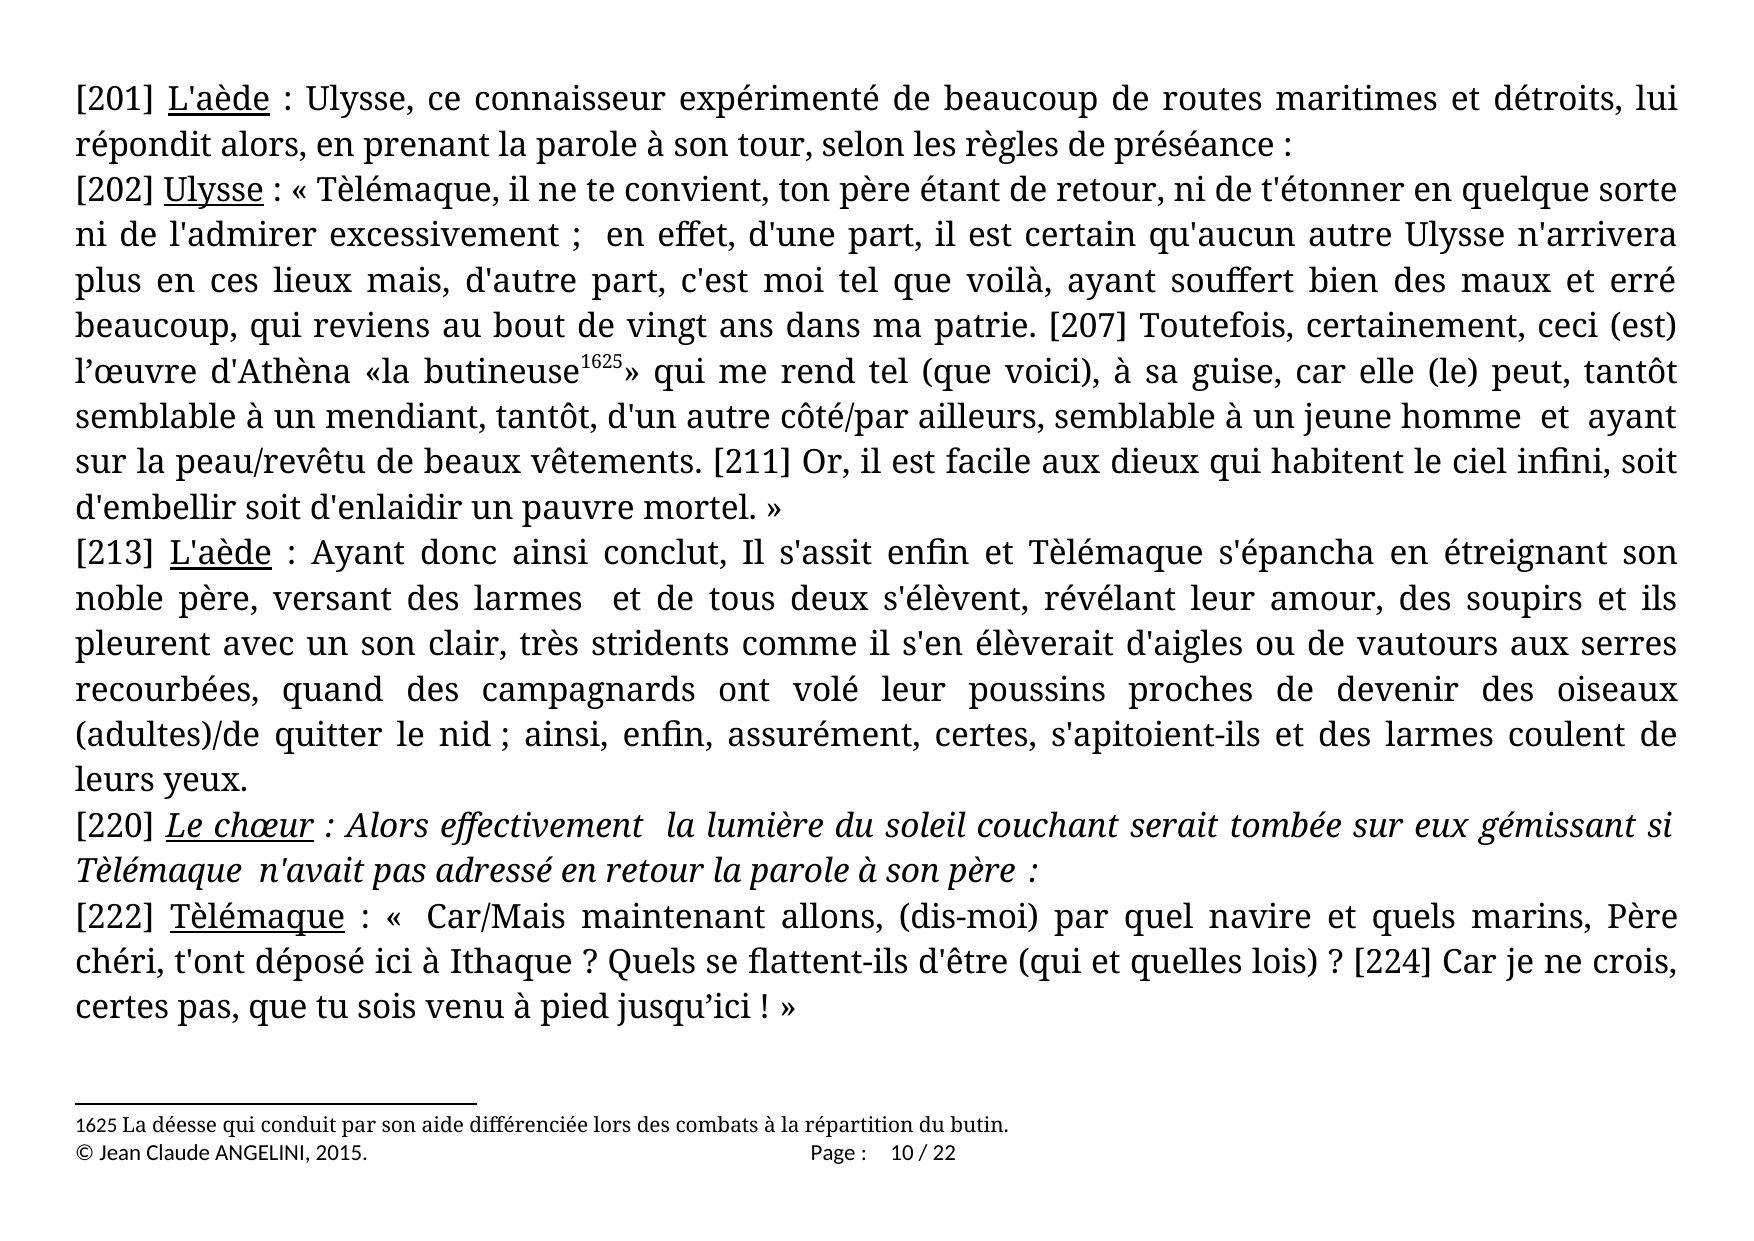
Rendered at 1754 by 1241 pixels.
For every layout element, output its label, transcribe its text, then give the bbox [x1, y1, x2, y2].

text La déesse qui conduit par son aide différenciée lors des combats à la répartition du butin. [75, 1110, 1679, 1138]
text [201] L'aède : Ulysse, ce connaisseur expérimenté de beaucoup de routes maritimes et détroits, lui répondit alors, en prenant la parole à son tour, selon les règles de préséance : [75, 75, 1679, 166]
text [220] Le chœur : Alors effectivement la lumière du soleil couchant serait tombée sur eux gémissant si Tèlémaque n'avait pas adressé en retour la parole à son père : [75, 802, 1679, 892]
text [202] Ulysse : « Tèlémaque, il ne te convient, ton père étant de retour, ni de t'étonner en quelque sorte ni de l'admirer excessivement ; en effet, d'une part, il est certain qu'aucun autre Ulysse n'arrivera plus en ces lieux mais, d'autre part, c'est moi tel que voilà, ayant souffert bien des maux et erré beaucoup, qui reviens au bout de vingt ans dans ma patrie. [207] Toutefois, certainement, ceci (est) l’œuvre d'Athèna «la butineuse» qui me rend tel (que voici), à sa guise, car elle (le) peut, tantôt semblable à un mendiant, tantôt, d'un autre côté/par ailleurs, semblable à un jeune homme et ayant sur la peau/revêtu de beaux vêtements. [211] Or, il est facile aux dieux qui habitent le ciel infini, soit d'embellir soit d'enlaidir un pauvre mortel. » [75, 166, 1679, 529]
text [222] Tèlémaque : « Car/Mais maintenant allons, (dis-moi) par quel navire et quels marins, Père chéri, t'ont déposé ici à Ithaque ? Quels se flattent-ils d'être (qui et quelles lois) ? [224] Car je ne crois, certes pas, que tu sois venu à pied jusqu’ici ! » [75, 892, 1679, 1029]
text [213] L'aède : Ayant donc ainsi conclut, Il s'assit enfin et Tèlémaque s'épancha en étreignant son noble père, versant des larmes et de tous deux s'élèvent, révélant leur amour, des soupirs et ils pleurent avec un son clair, très stridents comme il s'en élèverait d'aigles ou de vautours aux serres recourbées, quand des campagnards ont volé leur poussins proches de devenir des oiseaux (adultes)/de quitter le nid ; ainsi, enfin, assurément, certes, s'apitoient-ils et des larmes coulent de leurs yeux. [75, 529, 1679, 802]
